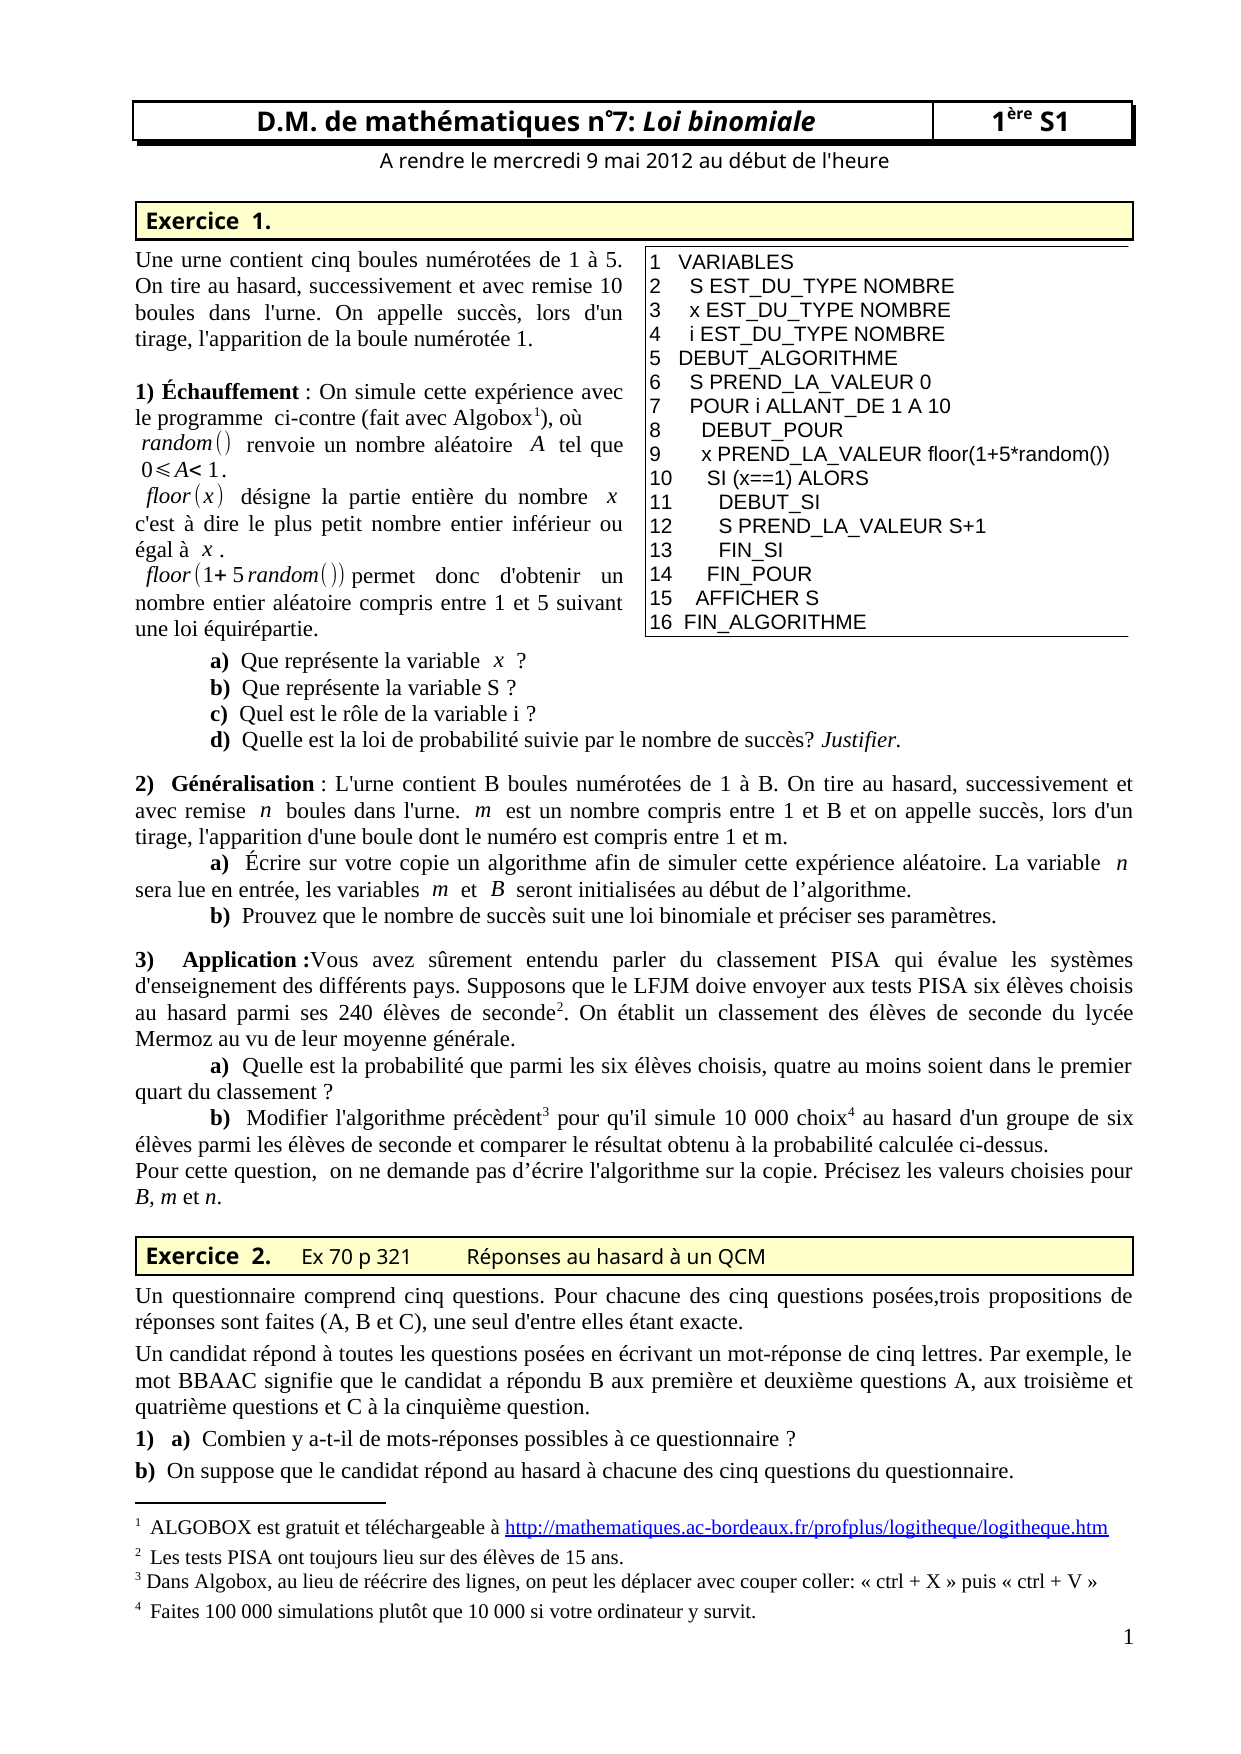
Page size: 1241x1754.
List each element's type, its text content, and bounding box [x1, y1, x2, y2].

text b) On suppose que le candidat répond au hasard à chacune des cinq questions du questionnaire. [135, 1458, 1134, 1484]
text Les tests PISA ont toujours lieu sur des élèves de 15 ans. [135, 1545, 1134, 1569]
text c) Quel est le rôle de la variable i ? [135, 700, 1134, 726]
text 1) a) Combien y a-t-il de mots-réponses possibles à ce questionnaire ? [135, 1425, 1134, 1452]
text a) Écrire sur votre copie un algorithme afin de simuler cette expérience aléatoire. La variable sera lue en entrée, les variables et seront initialisées au début de l’algorithme. [135, 849, 1134, 902]
text d) Quelle est la loi de probabilité suivie par le nombre de succès? Justifier. [135, 726, 1134, 753]
table_header Une urne contient cinq boules numérotées de 1 à 5. On tire au hasard, successivement et avec remise 10 boules dans l'urne. On appelle succès, lors d'un tirage, l'apparition de la boule numérotée 1. 1) Échauffement : On simule cette expérience avec le programme ci-contre (fait avec Algobox), où renvoie un nombre aléatoire tel que désigne la partie entière du nombre c'est à dire le plus petit nombre entier inférieur ou égal à . permet donc d'obtenir un nombre entier aléatoire compris entre 1 et 5 suivant une loi équirépartie. [135, 241, 629, 647]
text a) Que représente la variable ? [135, 647, 1134, 674]
text 3) Application :Vous avez sûrement entendu parler du classement PISA qui évalue les systèmes d'enseignement des différents pays. Supposons que le LFJM doive envoyer aux tests PISA six élèves choisis au hasard parmi ses 240 élèves de seconde. On établit un classement des élèves de seconde du lycée Mermoz au vu de leur moyenne générale. [135, 946, 1134, 1052]
text Dans Algobox, au lieu de réécrire des lignes, on peut les déplacer avec couper coller: « ctrl + X » puis « ctrl + V » [135, 1569, 1134, 1593]
text a) Quelle est la probabilité que parmi les six élèves choisis, quatre au moins soient dans le premier quart du classement ? [135, 1052, 1134, 1104]
text A rendre le mercredi 9 mai 2012 au début de l'heure [135, 146, 1134, 174]
table_header 1 VARIABLES 2 S EST_DU_TYPE NOMBRE 3 x EST_DU_TYPE NOMBRE 4 i EST_DU_TYPE NOMBRE 5 DEBUT_ALGORITHME 6 S PREND_LA_VALEUR 0 7 POUR i ALLANT_DE 1 A 10 8 DEBUT_POUR 9 x PREND_LA_VALEUR floor(1+5*random()) 10 SI (x==1) ALORS 11 DEBUT_SI 12 S PREND_LA_VALEUR S+1 13 FIN_SI 14 FIN_POUR 15 AFFICHER S 16 FIN_ALGORITHME [629, 241, 1134, 647]
text Pour cette question, on ne demande pas d’écrire l'algorithme sur la copie. Précisez les valeurs choisies pour B, m et n. [135, 1157, 1134, 1210]
text Exercice 2. Ex 70 p 321 Réponses au hasard à un QCM [137, 1238, 1132, 1274]
text 2) Généralisation : L'urne contient B boules numérotées de 1 à B. On tire au hasard, successivement et avec remise boules dans l'urne. est un nombre compris entre 1 et B et on appelle succès, lors d'un tirage, l'apparition d'une boule dont le numéro est compris entre 1 et m. [135, 770, 1134, 849]
text Faites 100 000 simulations plutôt que 10 000 si votre ordinateur y survit. [135, 1599, 1134, 1623]
text Un questionnaire comprend cinq questions. Pour chacune des cinq questions posées,trois propositions de réponses sont faites (A, B et C), une seul d'entre elles étant exacte. [135, 1282, 1134, 1334]
table_header D.M. de mathématiques n7: Loi binomiale [134, 103, 932, 139]
text Exercice 1. [137, 203, 1132, 238]
text b) Que représente la variable S ? [135, 674, 1134, 700]
text b) Prouvez que le nombre de succès suit une loi binomiale et préciser ses paramètres. [135, 902, 1134, 928]
table_header 1ère S1 [934, 103, 1131, 139]
text b) Modifier l'algorithme précèdent pour qu'il simule 10 000 choix au hasard d'un groupe de six élèves parmi les élèves de seconde et comparer le résultat obtenu à la probabilité calculée ci-dessus. [135, 1104, 1134, 1157]
text Un candidat répond à toutes les questions posées en écrivant un mot-réponse de cinq lettres. Par exemple, le mot BBAAC signifie que le candidat a répondu B aux première et deuxième questions A, aux troisième et quatrième questions et C à la cinquième question. [135, 1340, 1134, 1419]
